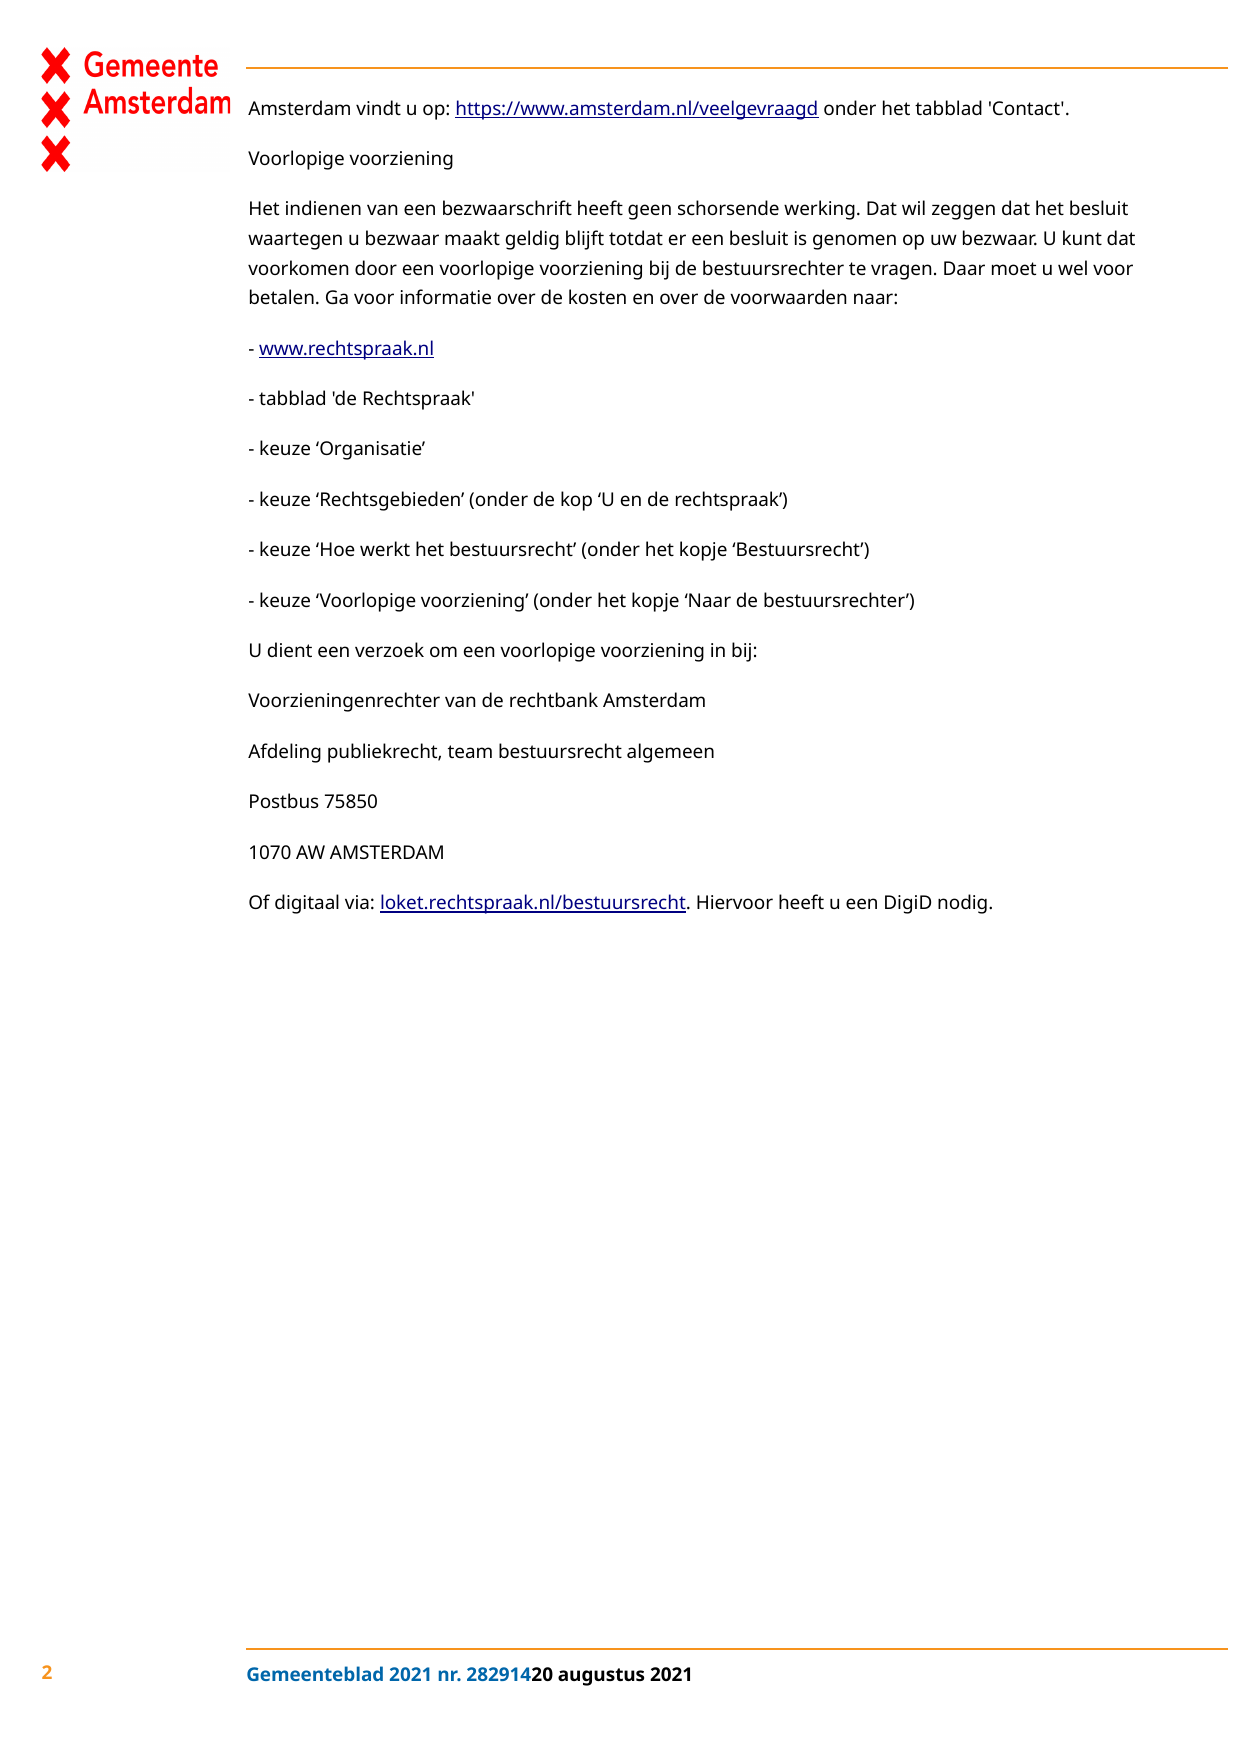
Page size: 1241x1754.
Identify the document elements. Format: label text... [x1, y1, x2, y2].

text - keuze ‘Organisatie’ [248, 436, 1152, 461]
text - www.rechtspraak.nl [248, 335, 1152, 361]
text U dient een verzoek om een voorlopige voorziening in bij: [248, 637, 1152, 663]
text Voorzieningenrechter van de rechtbank Amsterdam [248, 688, 1152, 713]
text Voorlopige voorziening [248, 145, 1152, 171]
text 1070 AW AMSTERDAM [248, 839, 1152, 865]
text Het indienen van een bezwaarschrift heeft geen schorsende werking. Dat wil zeggen dat het besluit waartegen u bezwaar maakt geldig blijft totdat er een besluit is genomen op uw bezwaar. U kunt dat voorkomen door een voorlopige voorziening bij de bestuursrechter te vragen. Daar moet u wel voor betalen. Ga voor informatie over de kosten en over de voorwaarden naar: [248, 196, 1152, 310]
text - keuze ‘Voorlopige voorziening’ (onder het kopje ‘Naar de bestuursrechter’) [248, 587, 1152, 613]
text Postbus 75850 [248, 788, 1152, 814]
text Afdeling publiekrecht, team bestuursrecht algemeen [248, 738, 1152, 764]
text Amsterdam vindt u op: https://www.amsterdam.nl/veelgevraagd onder het tabblad 'Contact'. [248, 95, 1152, 121]
text Of digitaal via: loket.rechtspraak.nl/bestuursrecht. Hiervoor heeft u een DigiD nodig. [248, 889, 1152, 915]
picture [41, 47, 231, 172]
text - keuze ‘Hoe werkt het bestuursrecht’ (onder het kopje ‘Bestuursrecht’) [248, 536, 1152, 562]
text - keuze ‘Rechtsgebieden’ (onder de kop ‘U en de rechtspraak’) [248, 486, 1152, 512]
text - tabblad 'de Rechtspraak' [248, 385, 1152, 411]
